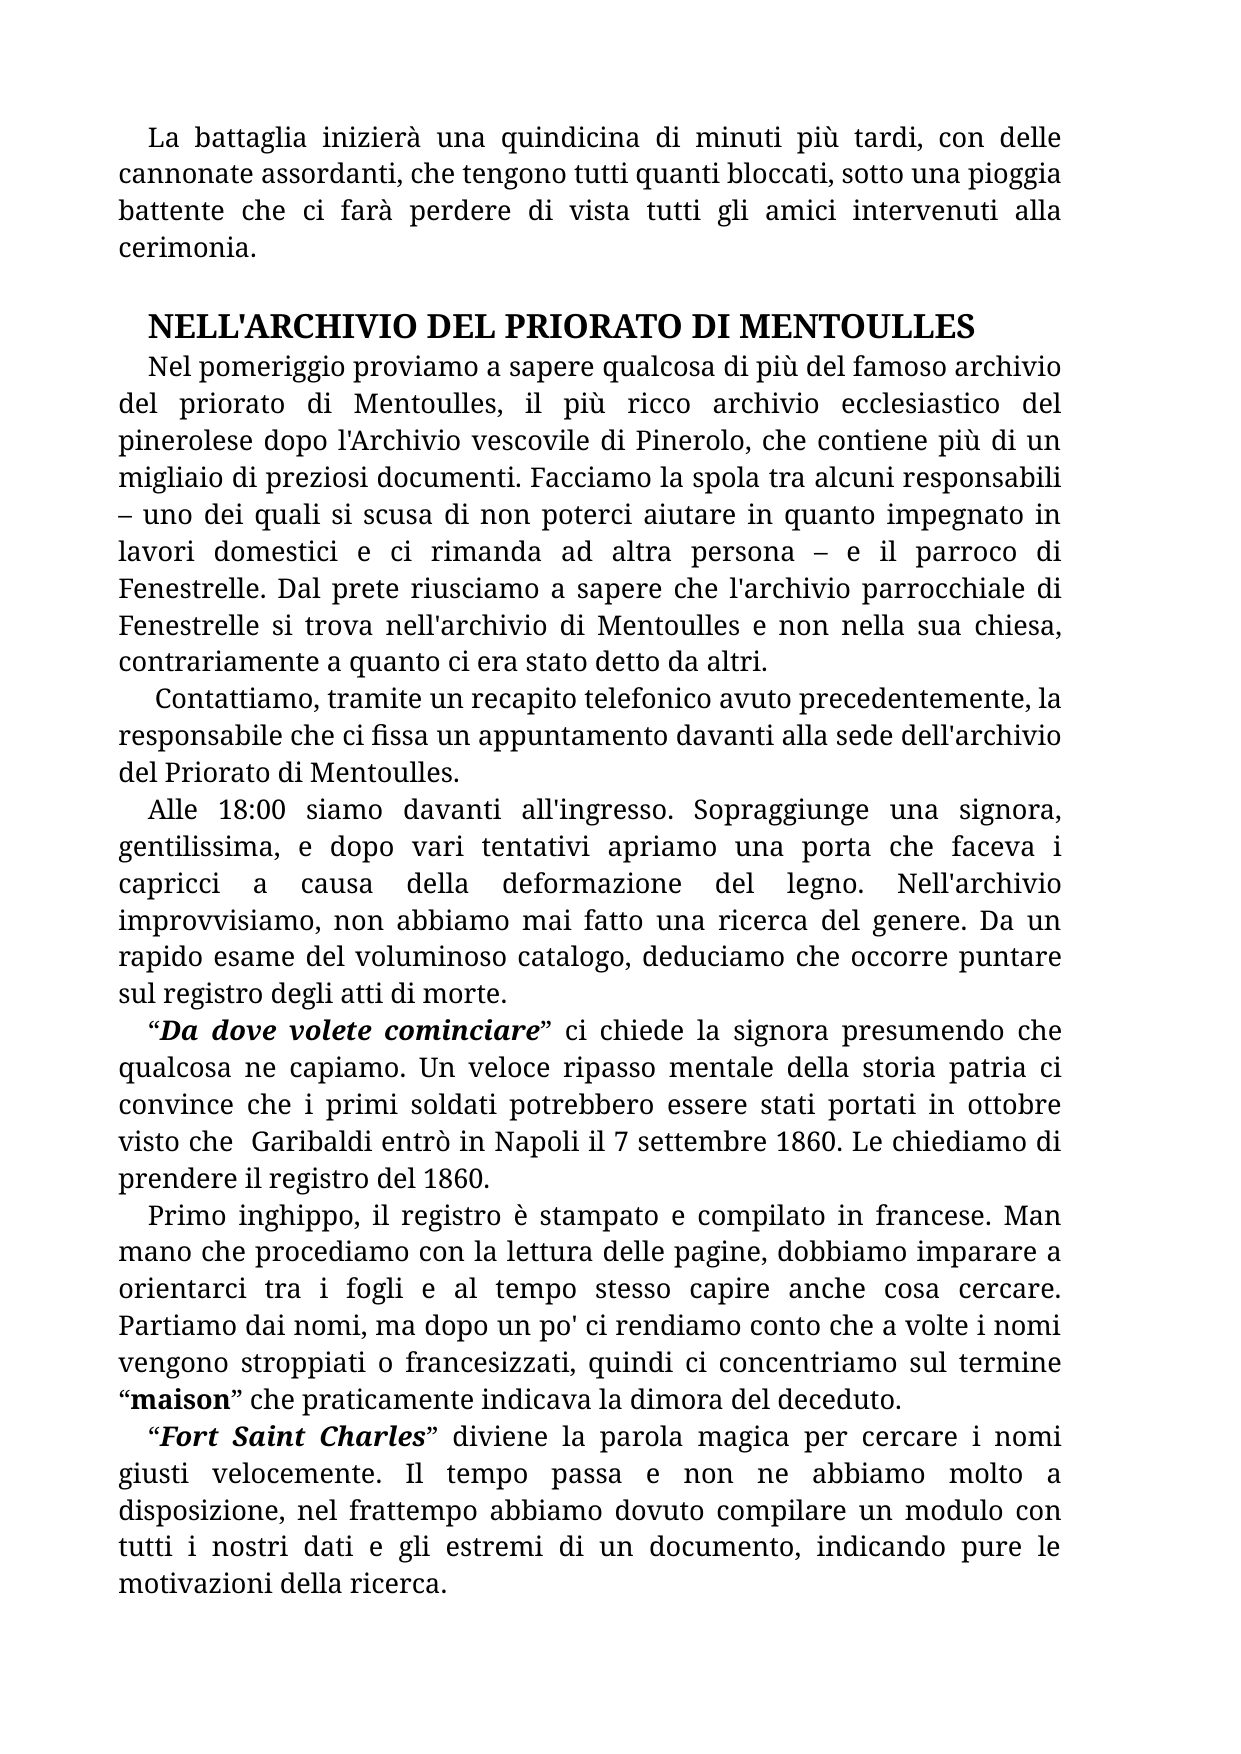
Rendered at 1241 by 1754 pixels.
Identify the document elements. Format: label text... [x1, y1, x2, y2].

text “Fort Saint Charles” diviene la parola magica per cercare i nomi giusti velocemente. Il tempo passa e non ne abbiamo molto a disposizione, nel frattempo abbiamo dovuto compilare un modulo con tutti i nostri dati e gli estremi di un documento, indicando pure le motivazioni della ricerca. [118, 1417, 1063, 1602]
text La battaglia inizierà una quindicina di minuti più tardi, con delle cannonate assordanti, che tengono tutti quanti bloccati, sotto una pioggia battente che ci farà perdere di vista tutti gli amici intervenuti alla cerimonia. [118, 118, 1063, 266]
text “Da dove volete cominciare” ci chiede la signora presumendo che qualcosa ne capiamo. Un veloce ripasso mentale della storia patria ci convince che i primi soldati potrebbero essere stati portati in ottobre visto che Garibaldi entrò in Napoli il 7 settembre 1860. Le chiediamo di prendere il registro del 1860. [118, 1012, 1063, 1196]
text Alle 18:00 siamo davanti all'ingresso. Sopraggiunge una signora, gentilissima, e dopo vari tentativi apriamo una porta che faceva i capricci a causa della deformazione del legno. Nell'archivio improvvisiamo, non abbiamo mai fatto una ricerca del genere. Da un rapido esame del voluminoso catalogo, deduciamo che occorre puntare sul registro degli atti di morte. [118, 790, 1063, 1012]
text Primo inghippo, il registro è stampato e compilato in francese. Man mano che procediamo con la lettura delle pagine, dobbiamo imparare a orientarci tra i fogli e al tempo stesso capire anche cosa cercare. Partiamo dai nomi, ma dopo un po' ci rendiamo conto che a volte i nomi vengono stroppiati o francesizzati, quindi ci concentriamo sul termine “maison” che praticamente indicava la dimora del deceduto. [118, 1196, 1063, 1417]
text NELL'ARCHIVIO DEL PRIORATO DI MENTOULLES [118, 302, 1063, 348]
text Nel pomeriggio proviamo a sapere qualcosa di più del famoso archivio del priorato di Mentoulles, il più ricco archivio ecclesiastico del pinerolese dopo l'Archivio vescovile di Pinerolo, che contiene più di un migliaio di preziosi documenti. Facciamo la spola tra alcuni responsabili – uno dei quali si scusa di non poterci aiutare in quanto impegnato in lavori domestici e ci rimanda ad altra persona – e il parroco di Fenestrelle. Dal prete riusciamo a sapere che l'archivio parrocchiale di Fenestrelle si trova nell'archivio di Mentoulles e non nella sua chiesa, contrariamente a quanto ci era stato detto da altri. [118, 348, 1063, 680]
text Contattiamo, tramite un recapito telefonico avuto precedentemente, la responsabile che ci fissa un appuntamento davanti alla sede dell'archivio del Priorato di Mentoulles. [118, 680, 1063, 790]
